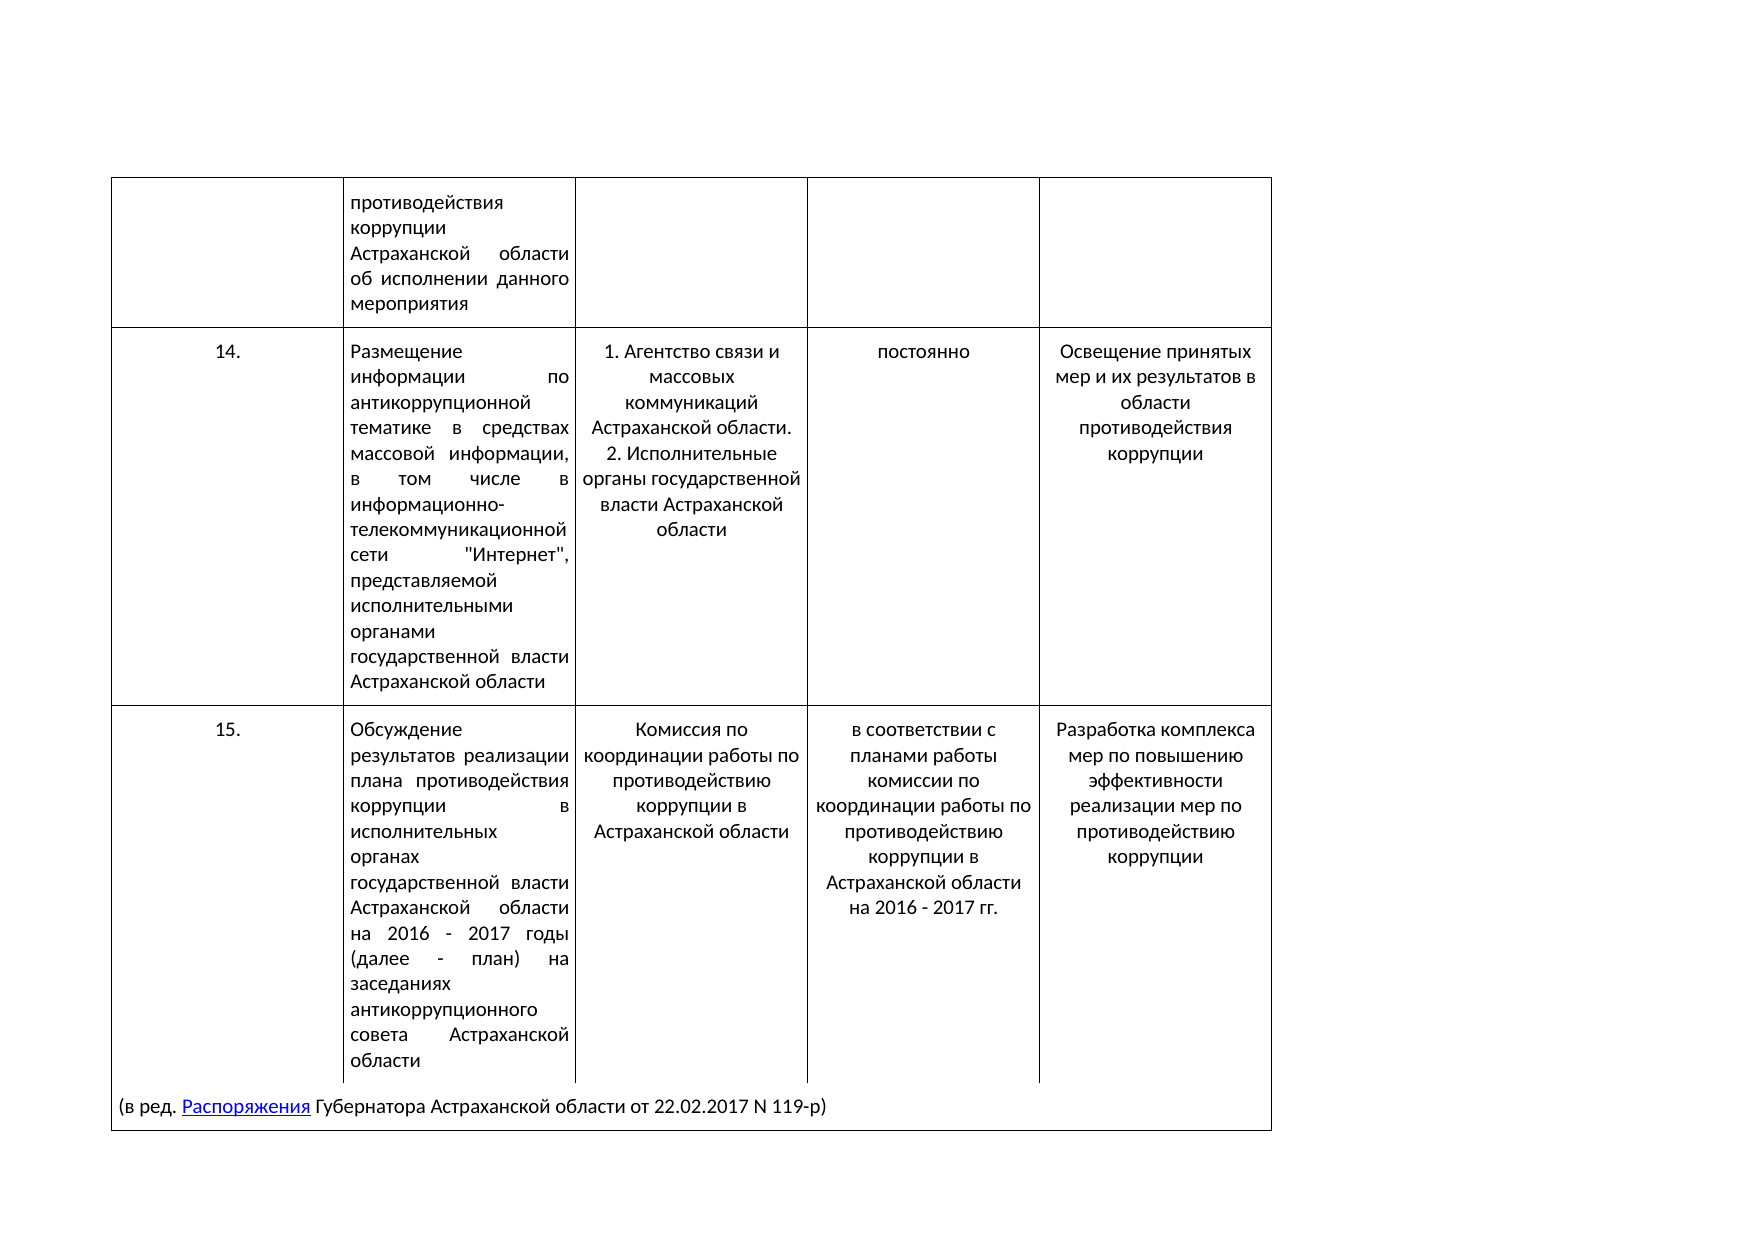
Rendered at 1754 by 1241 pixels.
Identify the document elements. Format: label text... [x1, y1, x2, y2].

table_cell [1040, 178, 1271, 327]
table_cell [112, 178, 343, 327]
table_cell Разработка комплекса мер по повышению эффективности реализации мер по противодействию коррупции [1040, 706, 1271, 1083]
table_cell 14. [112, 328, 343, 705]
table_cell постоянно [808, 328, 1039, 705]
table_cell [808, 178, 1039, 327]
table_cell Обсуждение результатов реализации плана противодействия коррупции в исполнительных органах государственной власти Астраханской области на 2016 - 2017 годы (далее - план) на заседаниях антикоррупционного совета Астраханской области [344, 706, 575, 1083]
table_cell [576, 178, 807, 327]
table_cell Освещение принятых мер и их результатов в области противодействия коррупции [1040, 328, 1271, 705]
table_cell противодействия коррупции Астраханской области об исполнении данного мероприятия [344, 178, 575, 327]
table_cell 1. Агентство связи и массовых коммуникаций Астраханской области. 2. Исполнительные органы государственной власти Астраханской области [576, 328, 807, 705]
table_cell 15. [112, 706, 343, 1083]
table_cell в соответствии с планами работы комиссии по координации работы по противодействию коррупции в Астраханской области на 2016 - 2017 гг. [808, 706, 1039, 1083]
table_cell (в ред. Распоряжения Губернатора Астраханской области от 22.02.2017 N 119-р) [112, 1083, 1271, 1129]
table_cell Размещение информации по антикоррупционной тематике в средствах массовой информации, в том числе в информационно-телекоммуникационной сети "Интернет", представляемой исполнительными органами государственной власти Астраханской области [344, 328, 575, 705]
table_cell Комиссия по координации работы по противодействию коррупции в Астраханской области [576, 706, 807, 1083]
